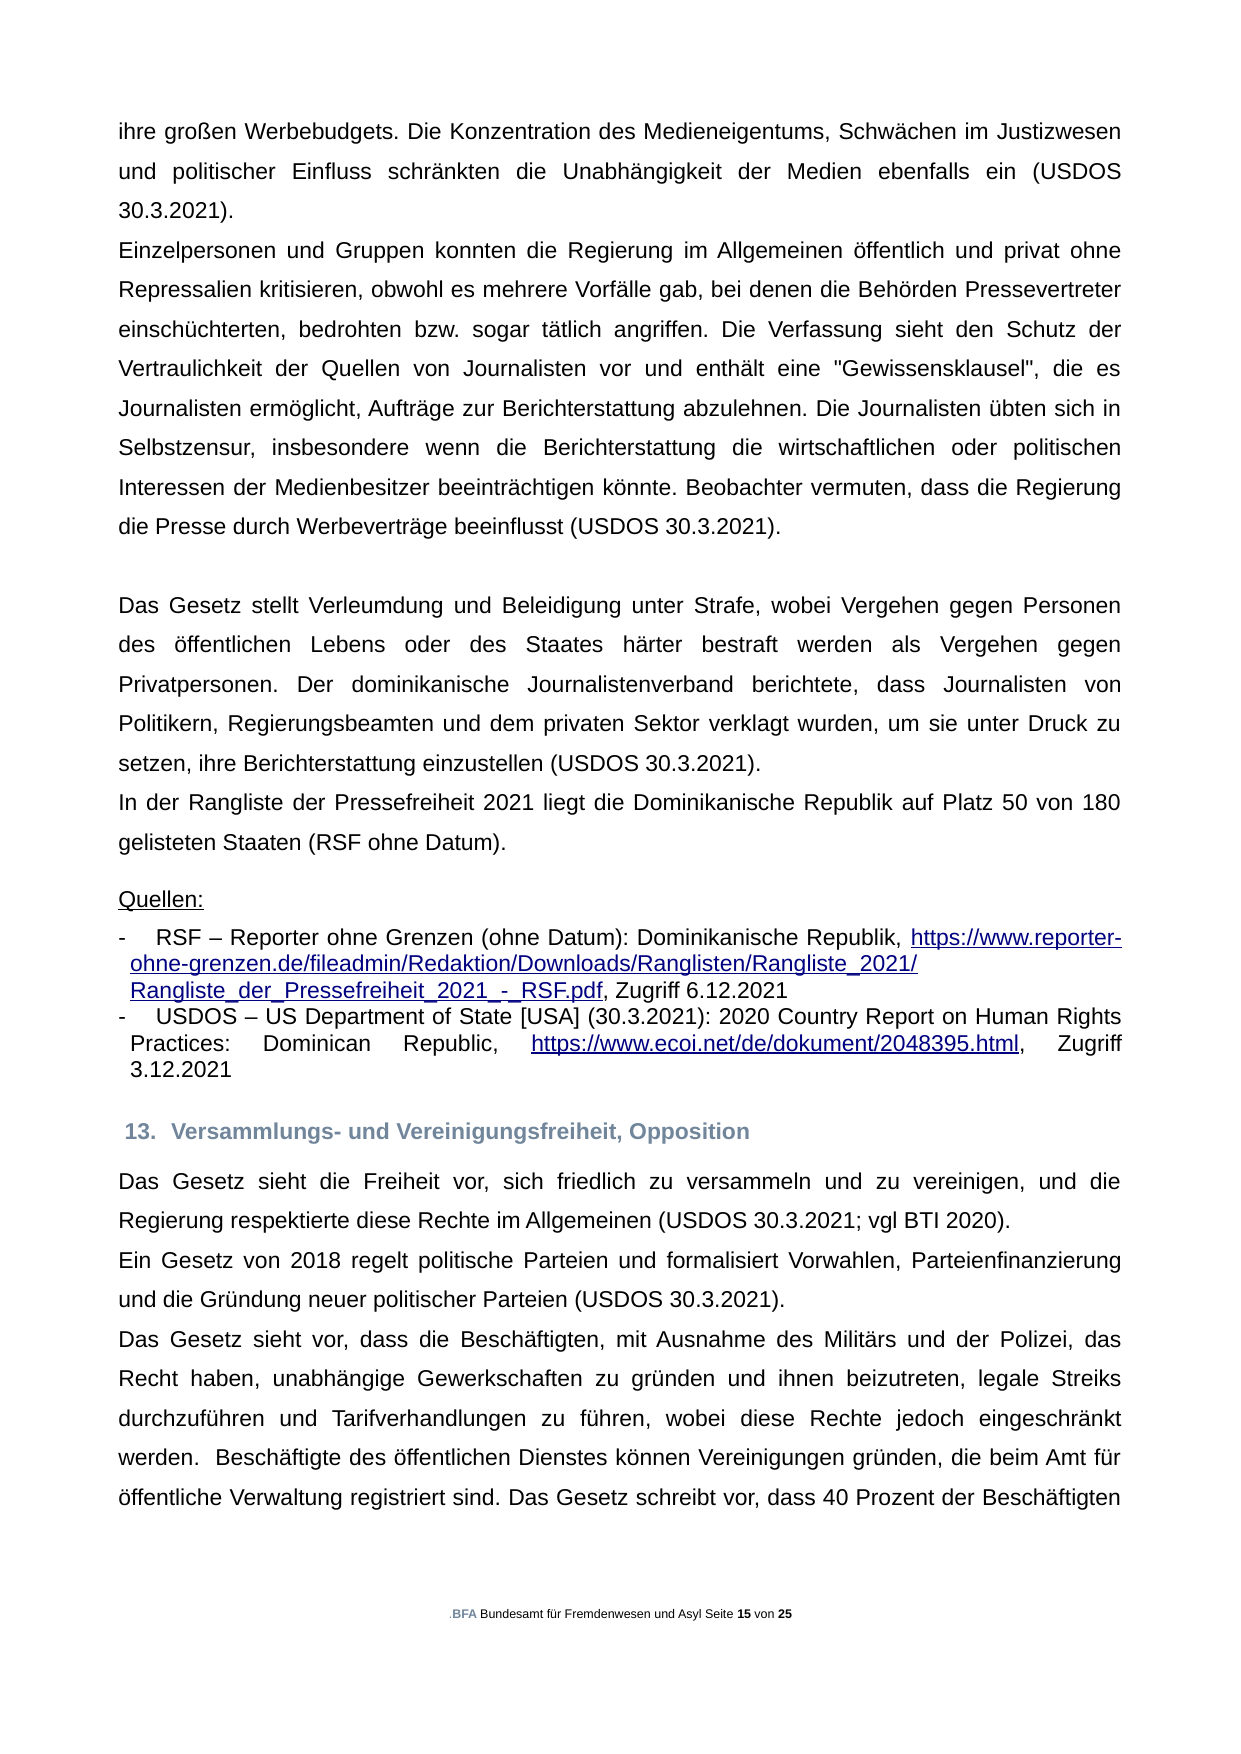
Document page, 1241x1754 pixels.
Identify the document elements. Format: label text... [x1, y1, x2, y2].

text ihre großen Werbebudgets. Die Konzentration des Medieneigentums, Schwächen im Justizwesen und politischer Einfluss schränkten die Unabhängigkeit der Medien ebenfalls ein (USDOS 30.3.2021). [118, 118, 1122, 223]
subtitle Versammlungs- und Vereinigungsfreiheit, Opposition [118, 1118, 1112, 1144]
text Das Gesetz sieht vor, dass die Beschäftigten, mit Ausnahme des Militärs und der Polizei, das Recht haben, unabhängige Gewerkschaften zu gründen und ihnen beizutreten, legale Streiks durchzuführen und Tarifverhandlungen zu führen, wobei diese Rechte jedoch eingeschränkt werden. Beschäftigte des öffentlichen Dienstes können Vereinigungen gründen, die beim Amt für öffentliche Verwaltung registriert sind. Das Gesetz schreibt vor, dass 40 Prozent der Beschäftigten [118, 1326, 1122, 1510]
text In der Rangliste der Pressefreiheit 2021 liegt die Dominikanische Republik auf Platz 50 von 180 gelisteten Staaten (RSF ohne Datum). [118, 789, 1122, 855]
text Ein Gesetz von 2018 regelt politische Parteien und formalisiert Vorwahlen, Parteienfinanzierung und die Gründung neuer politischer Parteien (USDOS 30.3.2021). [118, 1247, 1122, 1312]
list USDOS – US Department of State [USA] (30.3.2021): 2020 Country Report on Human Rights Practices: Dominican Republic, https://www.ecoi.net/de/dokument/2048395.html, Zugriff 3.12.2021 [118, 1003, 1122, 1082]
text Einzelpersonen und Gruppen konnten die Regierung im Allgemeinen öffentlich und privat ohne Repressalien kritisieren, obwohl es mehrere Vorfälle gab, bei denen die Behörden Pressevertreter einschüchterten, bedrohten bzw. sogar tätlich angriffen. Die Verfassung sieht den Schutz der Vertraulichkeit der Quellen von Journalisten vor und enthält eine "Gewissensklausel", die es Journalisten ermöglicht, Aufträge zur Berichterstattung abzulehnen. Die Journalisten übten sich in Selbstzensur, insbesondere wenn die Berichterstattung die wirtschaftlichen oder politischen Interessen der Medienbesitzer beeinträchtigen könnte. Beobachter vermuten, dass die Regierung die Presse durch Werbeverträge beeinflusst (USDOS 30.3.2021). [118, 237, 1122, 539]
text Quellen: [118, 886, 1122, 912]
text Das Gesetz sieht die Freiheit vor, sich friedlich zu versammeln und zu vereinigen, und die Regierung respektierte diese Rechte im Allgemeinen (USDOS 30.3.2021; vgl BTI 2020). [118, 1168, 1122, 1233]
list RSF – Reporter ohne Grenzen (ohne Datum): Dominikanische Republik, https://www.reporter-ohne-grenzen.de/fileadmin/Redaktion/Downloads/Ranglisten/Rangliste_2021/Rangliste_der_Pressefreiheit_2021_-_RSF.pdf, Zugriff 6.12.2021 [118, 924, 1122, 1003]
text Das Gesetz stellt Verleumdung und Beleidigung unter Strafe, wobei Vergehen gegen Personen des öffentlichen Lebens oder des Staates härter bestraft werden als Vergehen gegen Privatpersonen. Der dominikanische Journalistenverband berichtete, dass Journalisten von Politikern, Regierungsbeamten und dem privaten Sektor verklagt wurden, um sie unter Druck zu setzen, ihre Berichterstattung einzustellen (USDOS 30.3.2021). [118, 592, 1122, 776]
